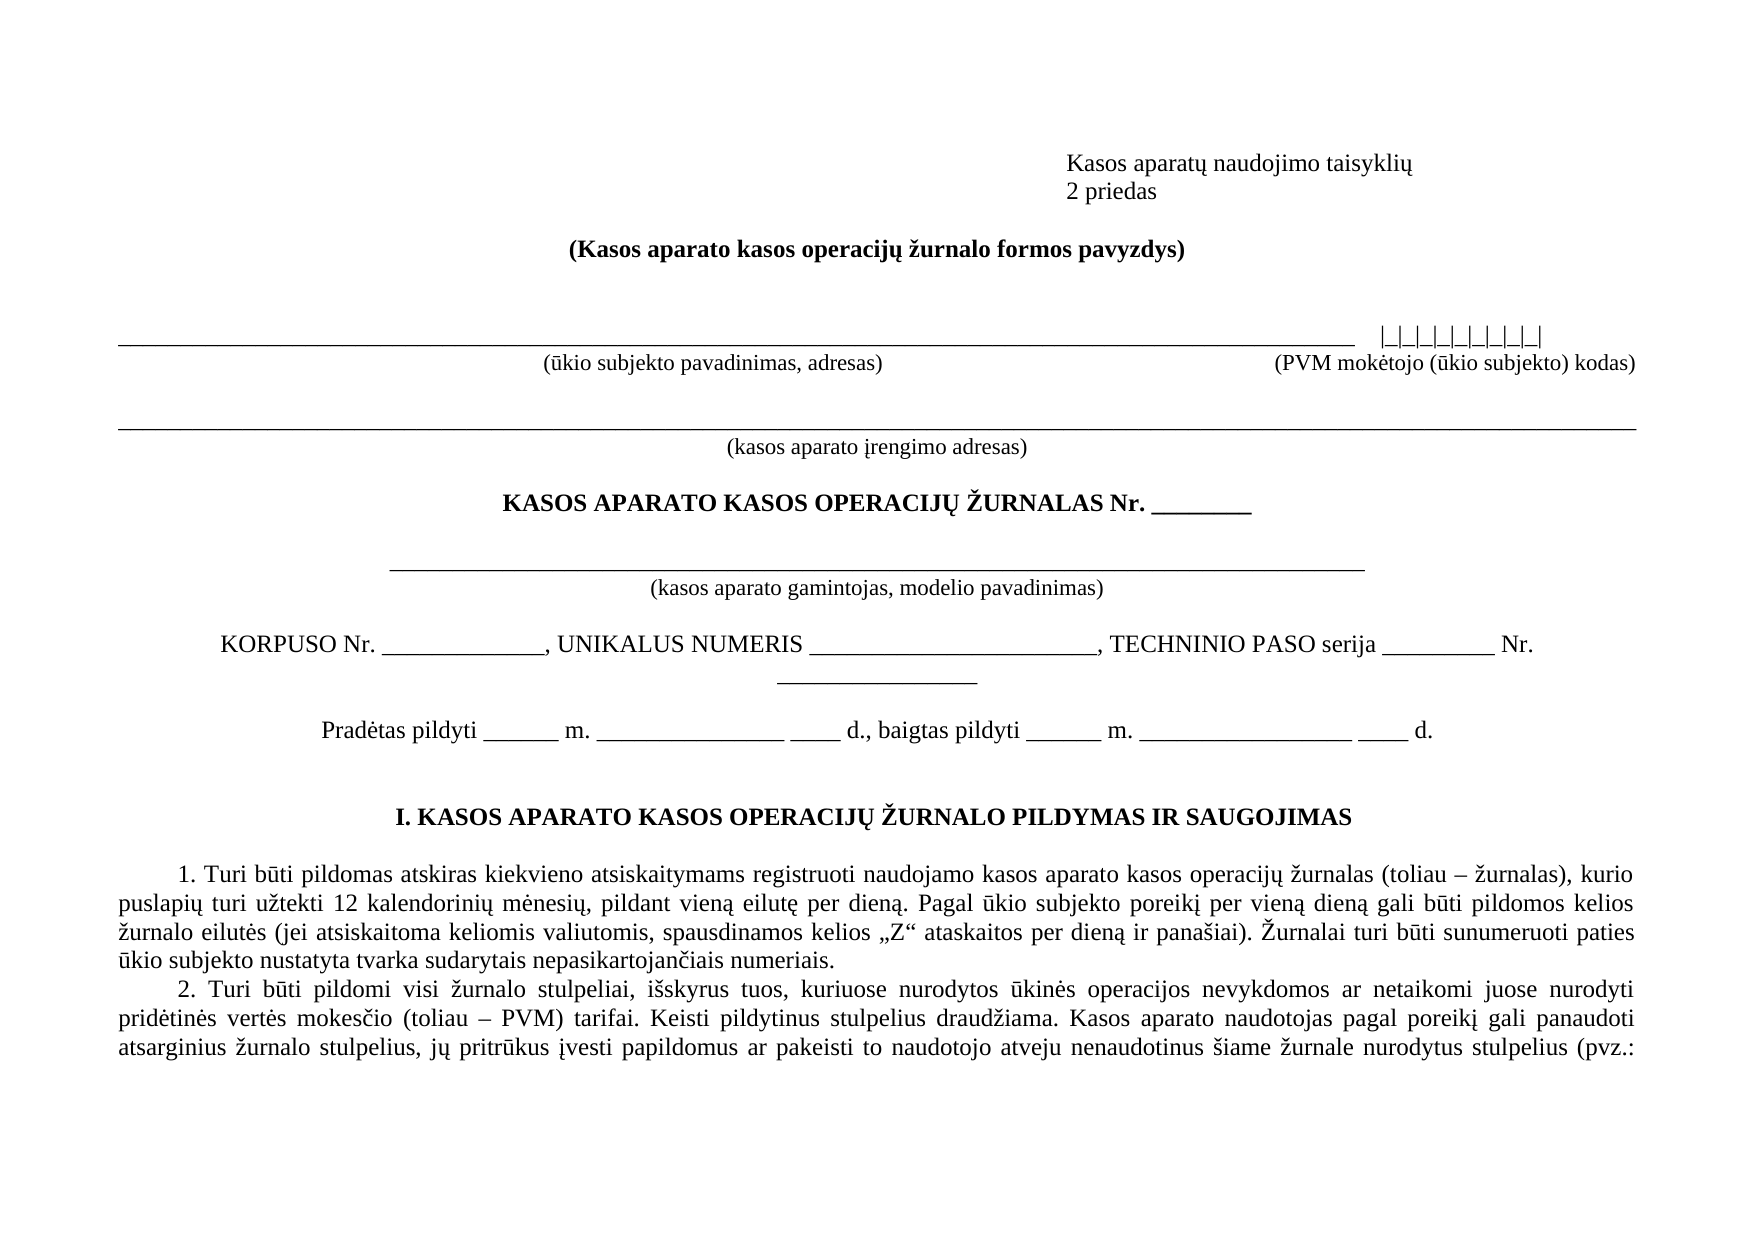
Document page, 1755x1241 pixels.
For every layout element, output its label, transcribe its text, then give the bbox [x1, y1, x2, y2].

text Kasos aparatų naudojimo taisyklių [1066, 148, 1636, 176]
text KORPUSO Nr. _____________, UNIKALUS NUMERIS _______________________, TECHNINIO PASO serija _________ Nr. ________________ [118, 629, 1636, 687]
text 2. Turi būti pildomi visi žurnalo stulpeliai, išskyrus tuos, kuriuose nurodytos ūkinės operacijos nevykdomos ar netaikomi juose nurodyti pridėtinės vertės mokesčio (toliau – PVM) tarifai. Keisti pildytinus stulpelius draudžiama. Kasos aparato naudotojas pagal poreikį gali panaudoti atsarginius žurnalo stulpelius, jų pritrūkus įvesti papildomus ar pakeisti to naudotojo atveju nenaudotinus šiame žurnale nurodytus stulpelius (pvz.: [118, 974, 1636, 1060]
text KASOS APARATO KASOS OPERACIJŲ ŽURNALAS Nr. ________ [118, 488, 1636, 517]
text (Kasos aparato kasos operacijų žurnalo formos pavyzdys) [118, 234, 1636, 263]
text _ [118, 404, 1636, 429]
text _ |_|_|_|_|_|_|_|_|_| [118, 320, 1636, 349]
text (ūkio subjekto pavadinimas, adresas) (PVM mokėtojo (ūkio subjekto) kodas) [543, 349, 1636, 375]
text I. KASOS APARATO KASOS OPERACIJŲ ŽURNALO PILDYMAS IR SAUGOJIMAS [118, 802, 1636, 830]
text 1. Turi būti pildomas atskiras kiekvieno atsiskaitymams registruoti naudojamo kasos aparato kasos operacijų žurnalas (toliau – žurnalas), kurio puslapių turi užtekti 12 kalendorinių mėnesių, pildant vieną eilutę per dieną. Pagal ūkio subjekto poreikį per vieną dieną gali būti pildomos kelios žurnalo eilutės (jei atsiskaitoma keliomis valiutomis, spausdinamos kelios „Z“ ataskaitos per dieną ir panašiai). Žurnalai turi būti sunumeruoti paties ūkio subjekto nustatyta tvarka sudarytais nepasikartojančiais numeriais. [118, 859, 1636, 974]
text (kasos aparato įrengimo adresas) [118, 433, 1636, 459]
text Pradėtas pildyti ______ m. _______________ ____ d., baigtas pildyti ______ m. _________________ ____ d. [118, 715, 1636, 744]
text (kasos aparato gamintojas, modelio pavadinimas) [118, 574, 1636, 600]
text ______________________________________________________________________________ [118, 545, 1636, 574]
text 2 priedas [1066, 176, 1636, 205]
